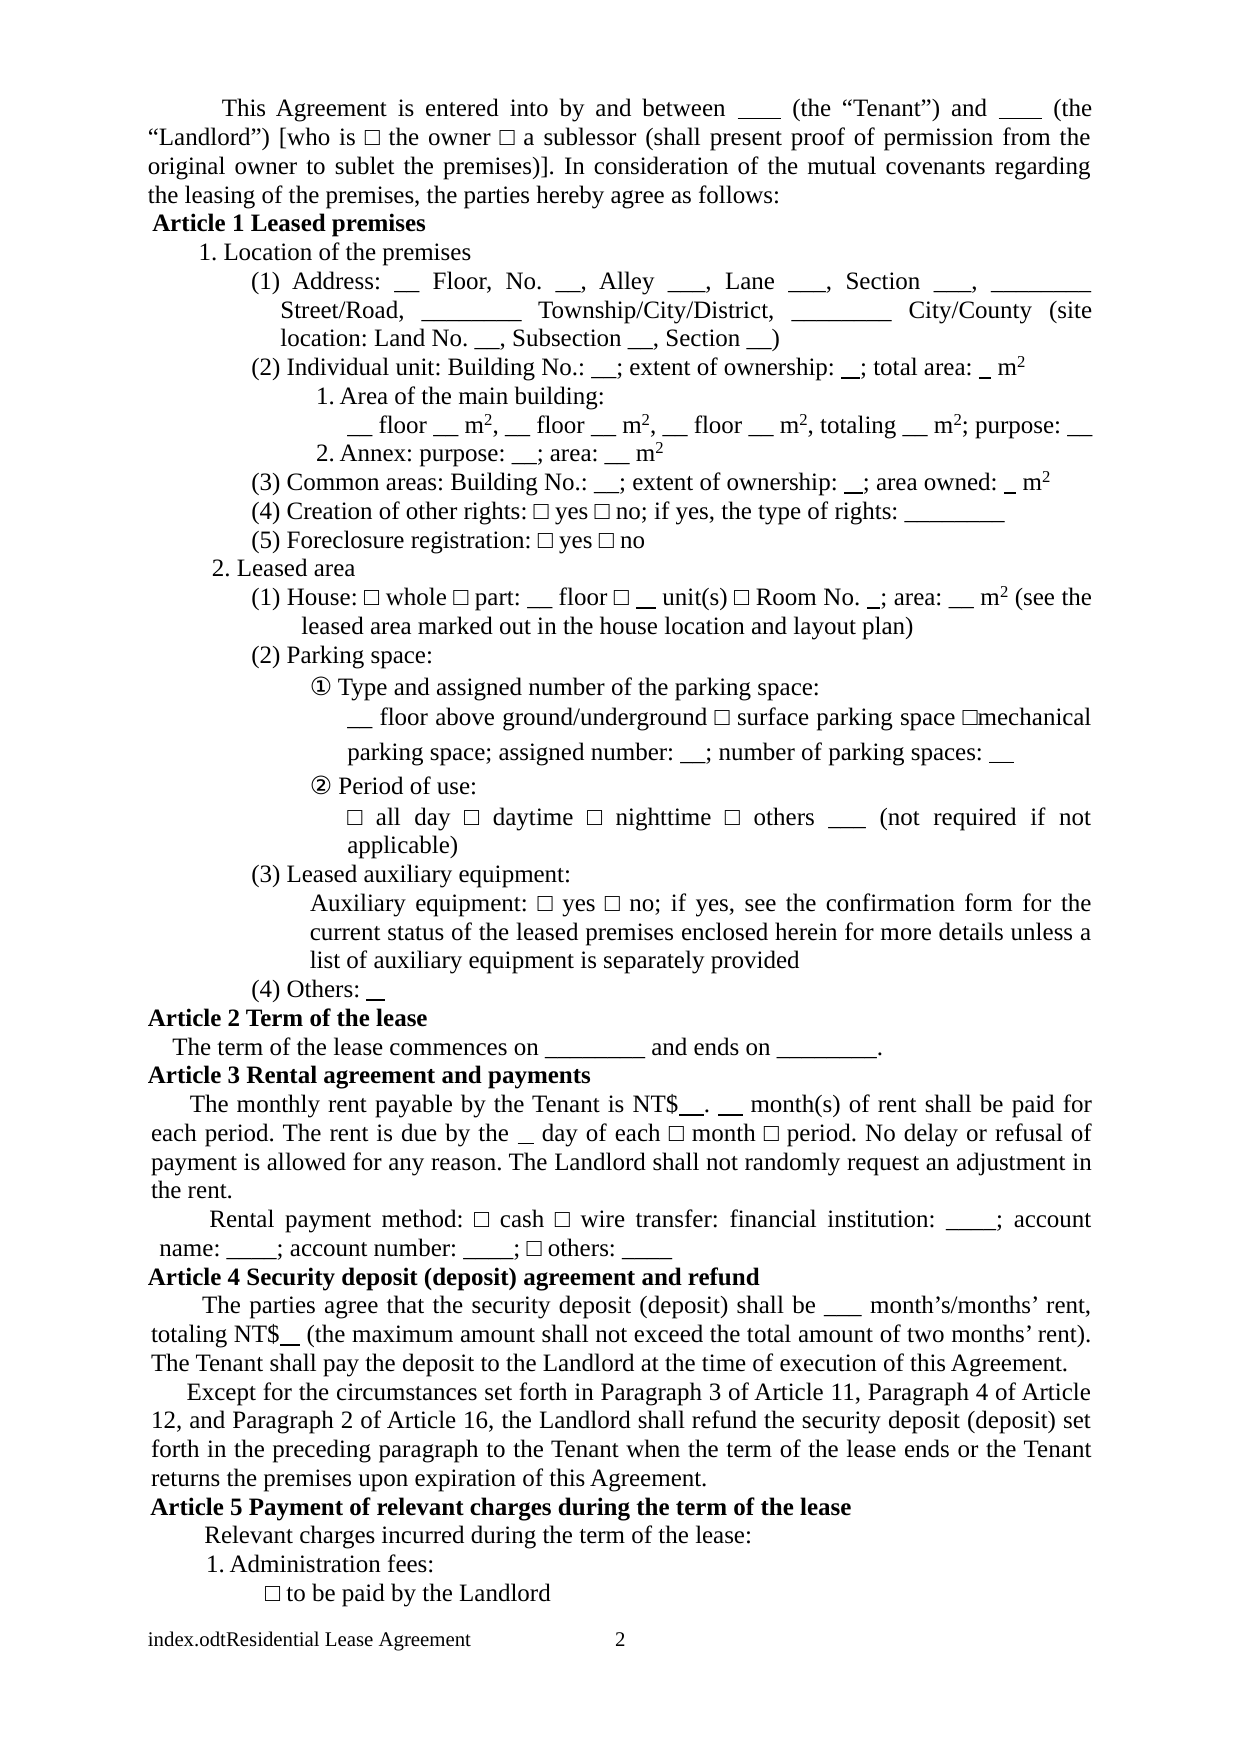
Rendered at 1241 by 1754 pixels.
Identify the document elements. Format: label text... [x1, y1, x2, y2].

text □ all day □ daytime □ nighttime □ others ___ (not required if not applicable) [347, 802, 1092, 859]
text __ floor __ m2, __ floor __ m2, __ floor __ m2, totaling __ m2; purpose: __ [347, 410, 1092, 438]
text Auxiliary equipment: □ yes □ no; if yes, see the confirmation form for the current status of the leased premises enclosed herein for more details unless a list of auxiliary equipment is separately provided [309, 888, 1092, 974]
text Article 5 Payment of relevant charges during the term of the lease [150, 1492, 1092, 1520]
text (2) Parking space: [251, 640, 1092, 668]
text (4) Others: [251, 974, 1092, 1003]
text Rental payment method: □ cash □ wire transfer: financial institution: ____; account name: ____; account number: ____; □ others: ____ [159, 1204, 1092, 1262]
text (1) Address: __ Floor, No. __, Alley ___, Lane ___, Section ___, ________ Street/Road, ________ Township/City/District, ________ City/County (site location: Land No. __, Subsection __, Section __) [251, 266, 1092, 352]
text The parties agree that the security deposit (deposit) shall be ___ month’s/months’ rent, totaling NT$ (the maximum amount shall not exceed the total amount of two months’ rent). The Tenant shall pay the deposit to the Landlord at the time of execution of this Agreement. [151, 1290, 1092, 1377]
text (2) Individual unit: Building No.: __; extent of ownership: ; total area: m2 [251, 352, 1092, 381]
text ① Type and assigned number of the parking space: [306, 668, 1092, 702]
text This Agreement is entered into by and between (the “Tenant”) and (the “Landlord”) [who is □ the owner □ a sublessor (shall present proof of permission from the original owner to sublet the premises)]. In consideration of the mutual covenants regarding the leasing of the premises, the parties hereby agree as follows: [148, 89, 1092, 208]
text (3) Leased auxiliary equipment: [251, 859, 1092, 888]
text 2. Leased area [212, 553, 1092, 582]
text The term of the lease commences on ________ and ends on ________. [148, 1032, 1092, 1060]
text (1) House: □ whole □ part: __ floor □ unit(s) □ Room No. ; area: __ m2 (see the leased area marked out in the house location and layout plan) [251, 582, 1092, 640]
text Article 4 Security deposit (deposit) agreement and refund [148, 1262, 1092, 1290]
text (3) Common areas: Building No.: __; extent of ownership: ; area owned: m2 [251, 467, 1092, 496]
text (5) Foreclosure registration: □ yes □ no [251, 525, 1092, 553]
text Article 1 Leased premises [148, 208, 1092, 237]
text Article 2 Term of the lease [148, 1003, 1092, 1032]
text The monthly rent payable by the Tenant is NT$ . month(s) of rent shall be paid for each period. The rent is due by the day of each □ month □ period. No delay or refusal of payment is allowed for any reason. The Landlord shall not randomly request an adjustment in the rent. [151, 1089, 1092, 1204]
text 1. Area of the main building: [306, 381, 1092, 410]
text 2. Annex: purpose: __; area: __ m2 [306, 438, 1092, 467]
text ② Period of use: [306, 767, 1092, 802]
text (4) Creation of other rights: □ yes □ no; if yes, the type of rights: ________ [251, 496, 1092, 525]
text 1. Location of the premises [148, 237, 1092, 266]
text Except for the circumstances set forth in Paragraph 3 of Article 11, Paragraph 4 of Article 12, and Paragraph 2 of Article 16, the Landlord shall refund the security deposit (deposit) set forth in the preceding paragraph to the Tenant when the term of the lease ends or the Tenant returns the premises upon expiration of this Agreement. [151, 1377, 1092, 1492]
text Article 3 Rental agreement and payments [148, 1060, 1092, 1089]
text 1. Administration fees: [178, 1549, 1092, 1578]
text __ floor above ground/underground □ surface parking space □mechanical parking space; assigned number: __; number of parking spaces: ＿ [347, 702, 1092, 767]
text Relevant charges incurred during the term of the lease: [177, 1520, 1092, 1549]
text □ to be paid by the Landlord [148, 1578, 1092, 1607]
